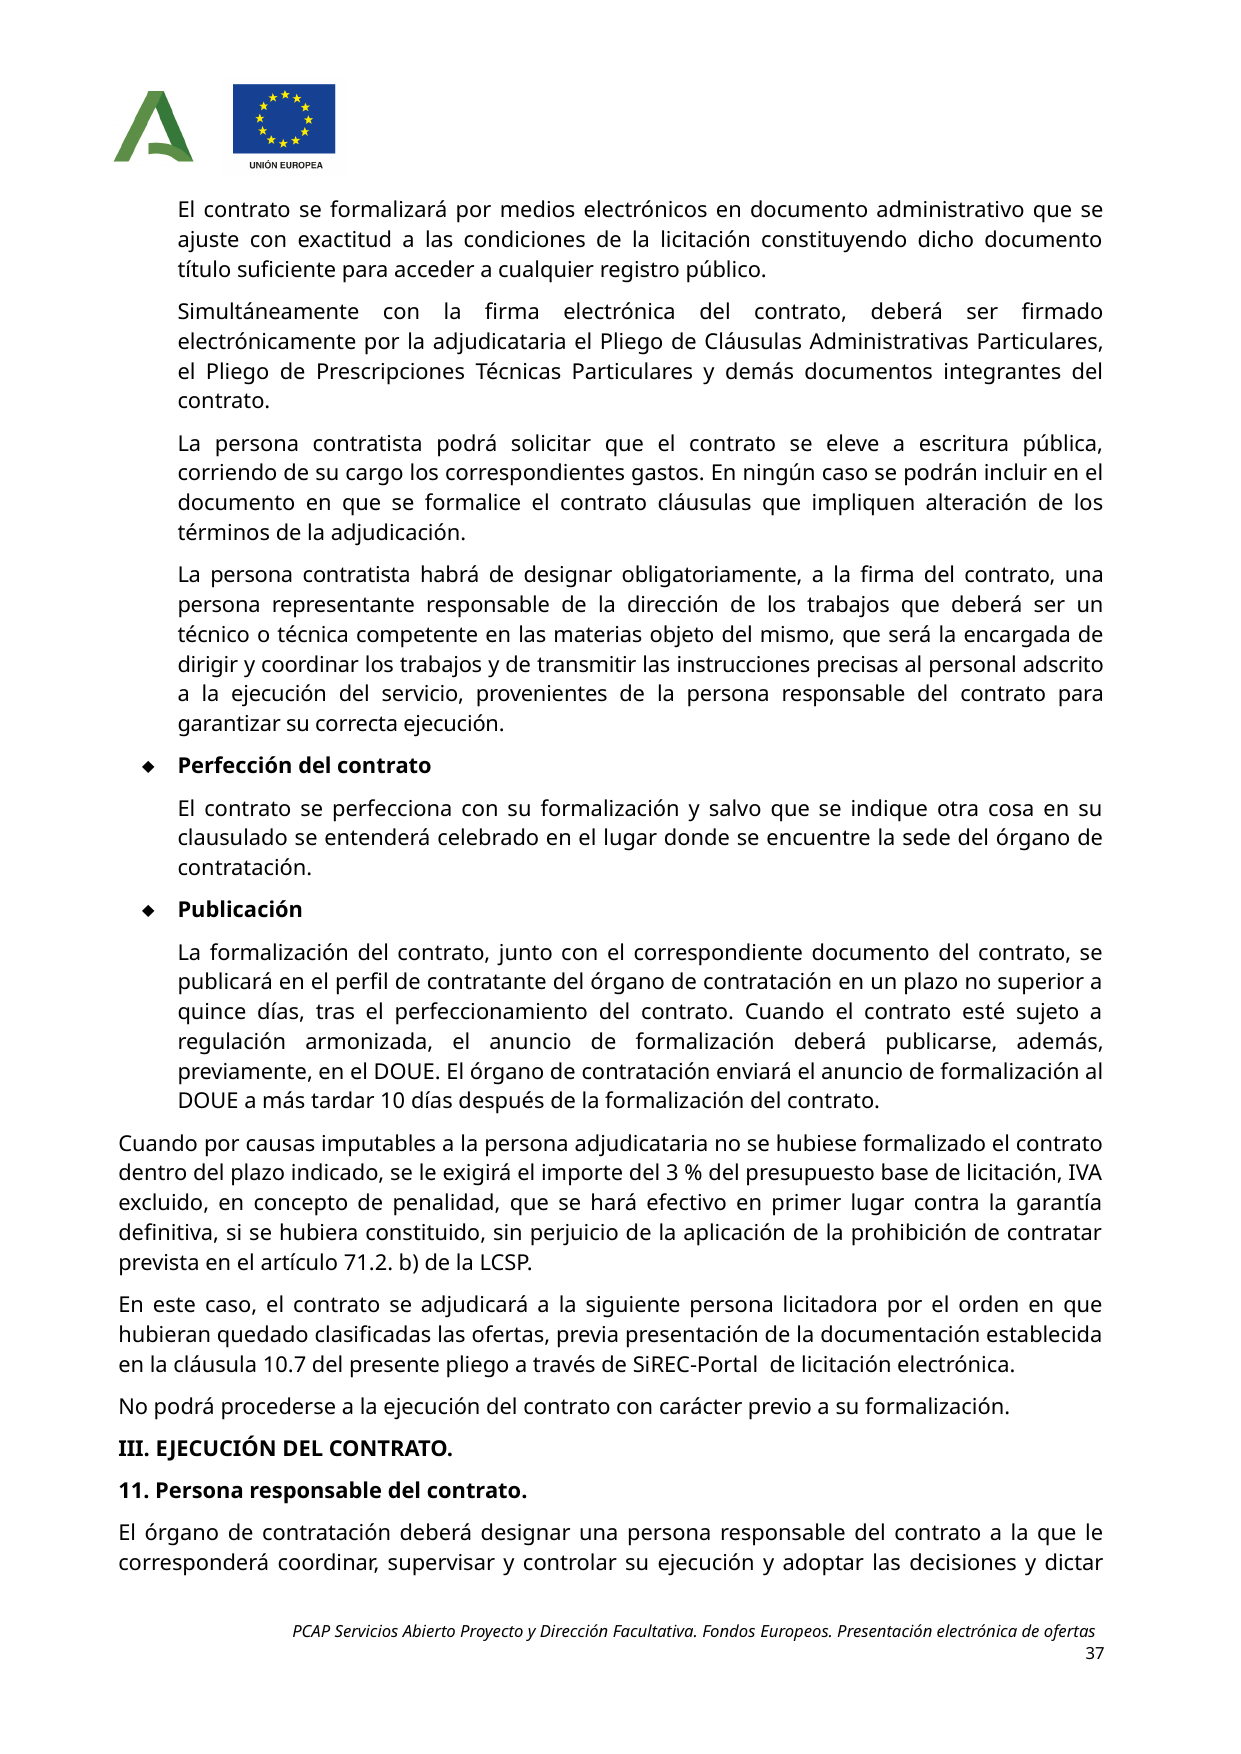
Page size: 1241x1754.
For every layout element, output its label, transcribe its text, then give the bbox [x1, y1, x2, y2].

text No podrá procederse a la ejecución del contrato con carácter previo a su formalización. [118, 1391, 1104, 1421]
list Perfección del contrato [142, 750, 1104, 780]
text En este caso, el contrato se adjudicará a la siguiente persona licitadora por el orden en que hubieran quedado clasificadas las ofertas, previa presentación de la documentación establecida en la cláusula 10.7 del presente pliego a través de SiREC-Portal de licitación electrónica. [118, 1289, 1104, 1378]
text El órgano de contratación deberá designar una persona responsable del contrato a la que le corresponderá coordinar, supervisar y controlar su ejecución y adoptar las decisiones y dictar [118, 1517, 1104, 1577]
text Cuando por causas imputables a la persona adjudicataria no se hubiese formalizado el contrato dentro del plazo indicado, se le exigirá el importe del 3 % del presupuesto base de licitación, IVA excluido, en concepto de penalidad, que se hará efectivo en primer lugar contra la garantía definitiva, si se hubiera constituido, sin perjuicio de la aplicación de la prohibición de contratar prevista en el artículo 71.2. b) de la LCSP. [118, 1128, 1104, 1277]
picture [109, 86, 198, 166]
text 11. Persona responsable del contrato. [118, 1475, 1104, 1505]
text La persona contratista habrá de designar obligatoriamente, a la firma del contrato, una persona representante responsable de la dirección de los trabajos que deberá ser un técnico o técnica competente en las materias objeto del mismo, que será la encargada de dirigir y coordinar los trabajos y de transmitir las instrucciones precisas al personal adscrito a la ejecución del servicio, provenientes de la persona responsable del contrato para garantizar su correcta ejecución. [177, 559, 1104, 738]
list Publicación [142, 894, 1104, 924]
picture [221, 78, 347, 176]
text Simultáneamente con la firma electrónica del contrato, deberá ser firmado electrónicamente por la adjudicataria el Pliego de Cláusulas Administrativas Particulares, el Pliego de Prescripciones Técnicas Particulares y demás documentos integrantes del contrato. [177, 296, 1104, 415]
text La formalización del contrato, junto con el correspondiente documento del contrato, se publicará en el perfil de contratante del órgano de contratación en un plazo no superior a quince días, tras el perfeccionamiento del contrato. Cuando el contrato esté sujeto a regulación armonizada, el anuncio de formalización deberá publicarse, además, previamente, en el DOUE. El órgano de contratación enviará el anuncio de formalización al DOUE a más tardar 10 días después de la formalización del contrato. [177, 936, 1104, 1115]
text III. EJECUCIÓN DEL CONTRATO. [118, 1433, 1104, 1463]
text El contrato se formalizará por medios electrónicos en documento administrativo que se ajuste con exactitud a las condiciones de la licitación constituyendo dicho documento título suficiente para acceder a cualquier registro público. [177, 194, 1104, 284]
text La persona contratista podrá solicitar que el contrato se eleve a escritura pública, corriendo de su cargo los correspondientes gastos. En ningún caso se podrán incluir en el documento en que se formalice el contrato cláusulas que impliquen alteración de los términos de la adjudicación. [177, 428, 1104, 547]
text El contrato se perfecciona con su formalización y salvo que se indique otra cosa en su clausulado se entenderá celebrado en el lugar donde se encuentre la sede del órgano de contratación. [177, 792, 1104, 882]
